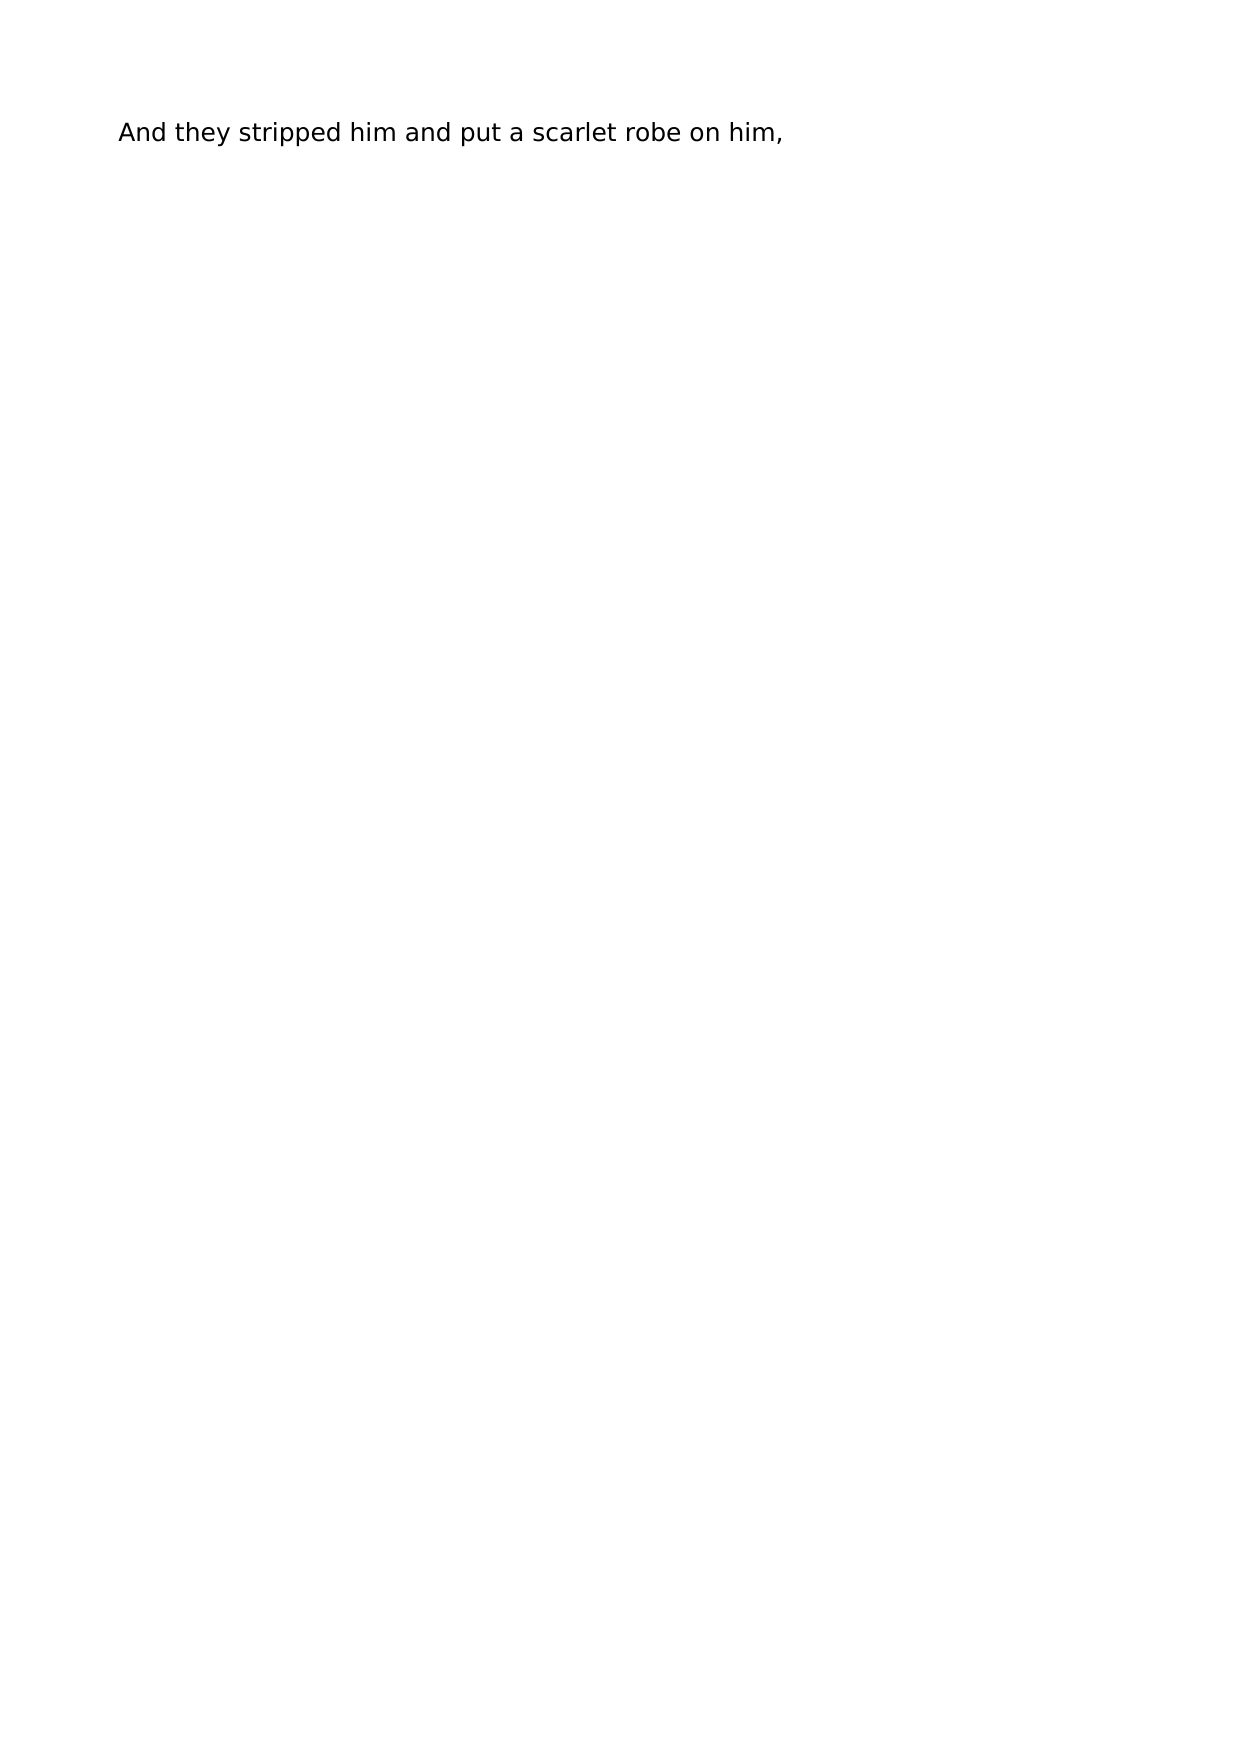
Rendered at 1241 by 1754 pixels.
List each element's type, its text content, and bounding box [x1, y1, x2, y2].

text And they stripped him and put a scarlet robe on him, [118, 118, 1122, 147]
